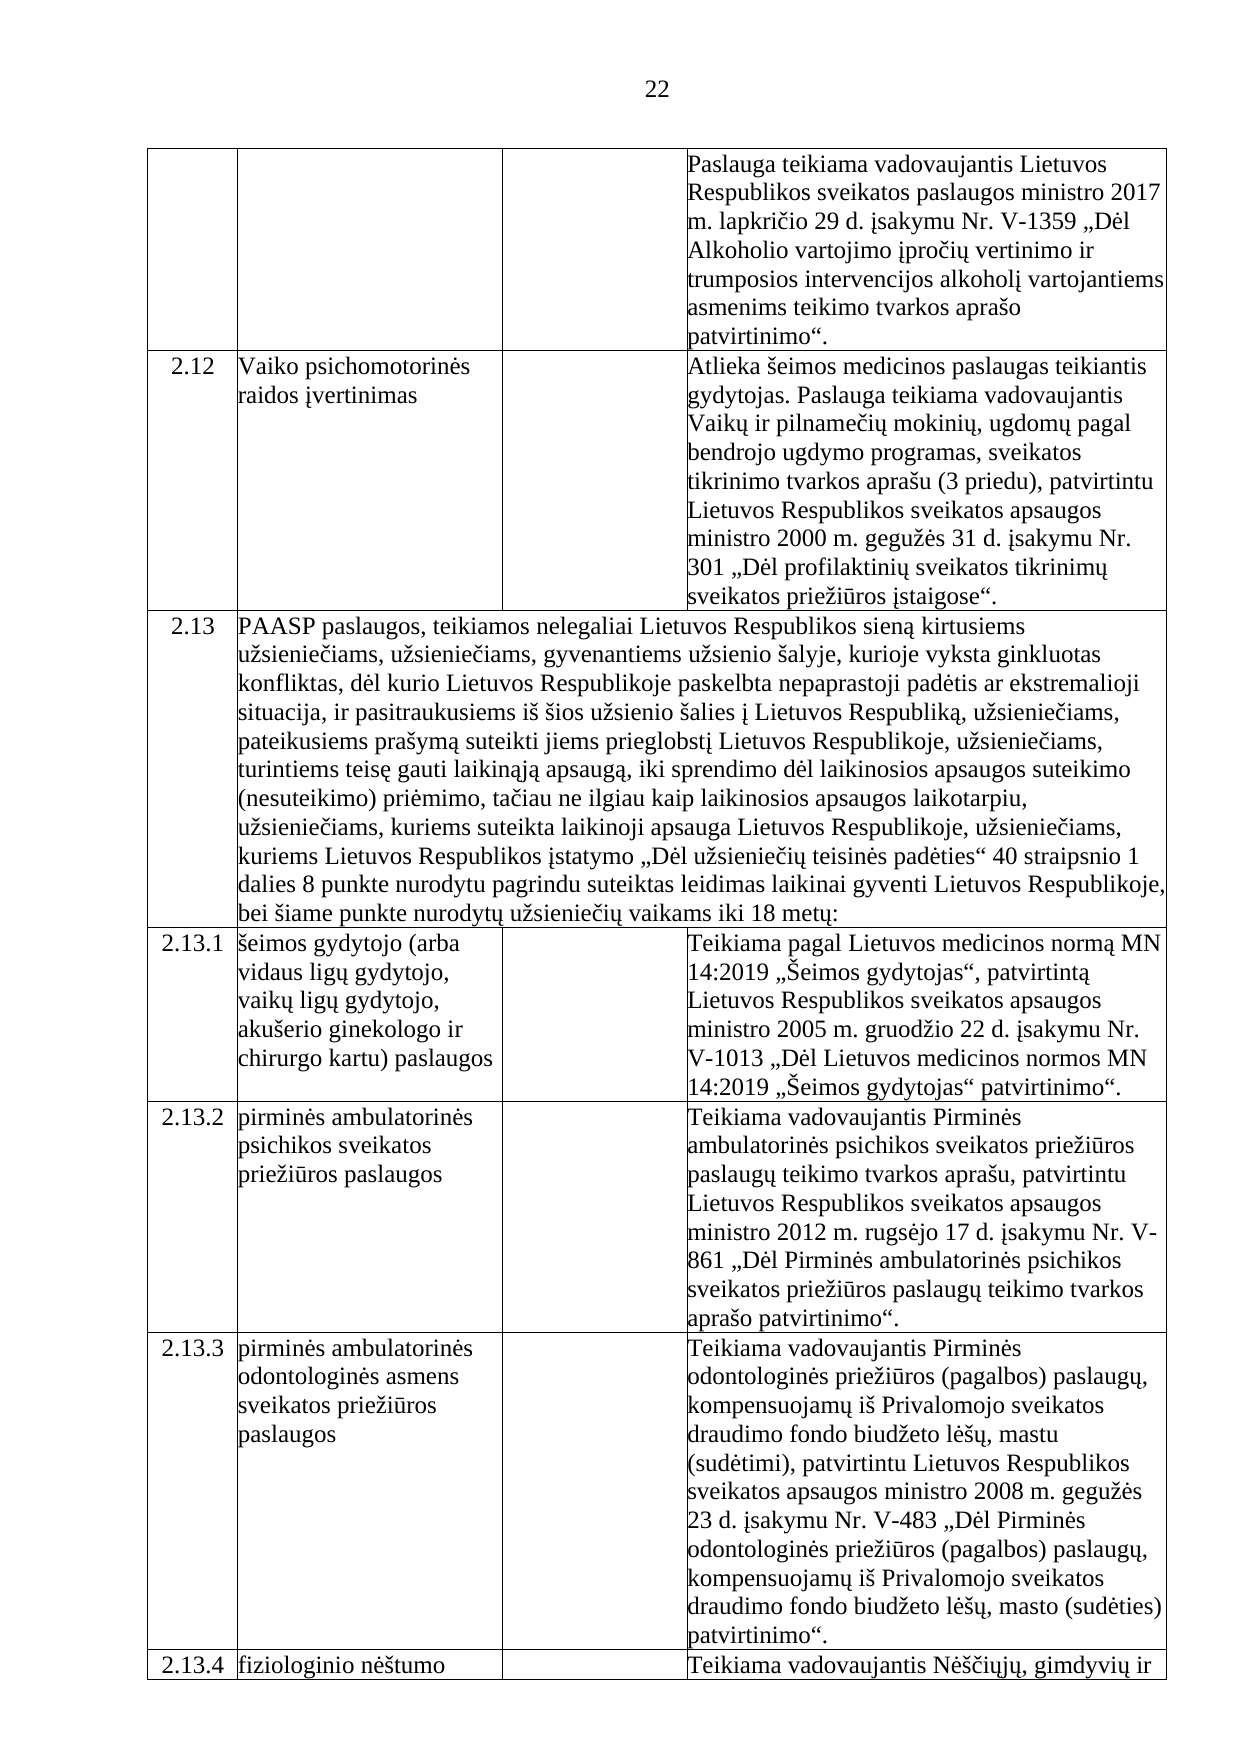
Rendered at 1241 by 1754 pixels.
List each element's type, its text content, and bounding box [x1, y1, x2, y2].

table_cell Paslauga teikiama vadovaujantis Lietuvos Respublikos sveikatos paslaugos ministro 2017 m. lapkričio 29 d. įsakymu Nr. V-1359 „Dėl Alkoholio vartojimo įpročių vertinimo ir trumposios intervencijos alkoholį vartojantiems asmenims teikimo tvarkos aprašo patvirtinimo“. [688, 149, 1166, 350]
table_cell Atlieka šeimos medicinos paslaugas teikiantis gydytojas. Paslauga teikiama vadovaujantis Vaikų ir pilnamečių mokinių, ugdomų pagal bendrojo ugdymo programas, sveikatos tikrinimo tvarkos aprašu (3 priedu), patvirtintu Lietuvos Respublikos sveikatos apsaugos ministro 2000 m. gegužės 31 d. įsakymu Nr. 301 „Dėl profilaktinių sveikatos tikrinimų sveikatos priežiūros įstaigose“. [688, 351, 1166, 610]
table_cell [503, 1333, 687, 1649]
table_cell [148, 149, 237, 350]
table_cell [503, 351, 687, 610]
table_cell [503, 1102, 687, 1332]
table_cell 2.13.1 [148, 928, 237, 1101]
table_cell šeimos gydytojo (arba vidaus ligų gydytojo, vaikų ligų gydytojo, akušerio ginekologo ir chirurgo kartu) paslaugos [238, 928, 502, 1101]
table_cell Teikiama pagal Lietuvos medicinos normą MN 14:2019 „Šeimos gydytojas“, patvirtintą Lietuvos Respublikos sveikatos apsaugos ministro 2005 m. gruodžio 22 d. įsakymu Nr. V-1013 „Dėl Lietuvos medicinos normos MN 14:2019 „Šeimos gydytojas“ patvirtinimo“. [688, 928, 1166, 1101]
table_cell PAASP paslaugos, teikiamos nelegaliai Lietuvos Respublikos sieną kirtusiems užsieniečiams, užsieniečiams, gyvenantiems užsienio šalyje, kurioje vyksta ginkluotas konfliktas, dėl kurio Lietuvos Respublikoje paskelbta nepaprastoji padėtis ar ekstremalioji situacija, ir pasitraukusiems iš šios užsienio šalies į Lietuvos Respubliką, užsieniečiams, pateikusiems prašymą suteikti jiems prieglobstį Lietuvos Respublikoje, užsieniečiams, turintiems teisę gauti laikinąją apsaugą, iki sprendimo dėl laikinosios apsaugos suteikimo (nesuteikimo) priėmimo, tačiau ne ilgiau kaip laikinosios apsaugos laikotarpiu, užsieniečiams, kuriems suteikta laikinoji apsauga Lietuvos Respublikoje, užsieniečiams, kuriems Lietuvos Respublikos įstatymo „Dėl užsieniečių teisinės padėties“ 40 straipsnio 1 dalies 8 punkte nurodytu pagrindu suteiktas leidimas laikinai gyventi Lietuvos Respublikoje, bei šiame punkte nurodytų užsieniečių vaikams iki 18 metų: [238, 611, 1166, 927]
table_cell pirminės ambulatorinės psichikos sveikatos priežiūros paslaugos [238, 1102, 502, 1332]
table_cell 2.13.3 [148, 1333, 237, 1649]
table_cell [503, 1650, 687, 1679]
table_cell [503, 928, 687, 1101]
table_cell fiziologinio nėštumo [238, 1650, 502, 1679]
table_cell [238, 149, 502, 350]
table_cell 2.13.2 [148, 1102, 237, 1332]
table_cell Teikiama vadovaujantis Pirminės odontologinės priežiūros (pagalbos) paslaugų, kompensuojamų iš Privalomojo sveikatos draudimo fondo biudžeto lėšų, mastu (sudėtimi), patvirtintu Lietuvos Respublikos sveikatos apsaugos ministro 2008 m. gegužės 23 d. įsakymu Nr. V-483 „Dėl Pirminės odontologinės priežiūros (pagalbos) paslaugų, kompensuojamų iš Privalomojo sveikatos draudimo fondo biudžeto lėšų, masto (sudėties) patvirtinimo“. [688, 1333, 1166, 1649]
table_cell 2.13 [148, 611, 237, 927]
table_cell [503, 149, 687, 350]
table_cell 2.12 [148, 351, 237, 610]
table_cell Teikiama vadovaujantis Nėščiųjų, gimdyvių ir [688, 1650, 1166, 1679]
table_cell Vaiko psichomotorinės raidos įvertinimas [238, 351, 502, 610]
table_cell 2.13.4 [148, 1650, 237, 1679]
table_cell Teikiama vadovaujantis Pirminės ambulatorinės psichikos sveikatos priežiūros paslaugų teikimo tvarkos aprašu, patvirtintu Lietuvos Respublikos sveikatos apsaugos ministro 2012 m. rugsėjo 17 d. įsakymu Nr. V-861 „Dėl Pirminės ambulatorinės psichikos sveikatos priežiūros paslaugų teikimo tvarkos aprašo patvirtinimo“. [688, 1102, 1166, 1332]
table_cell pirminės ambulatorinės odontologinės asmens sveikatos priežiūros paslaugos [238, 1333, 502, 1649]
